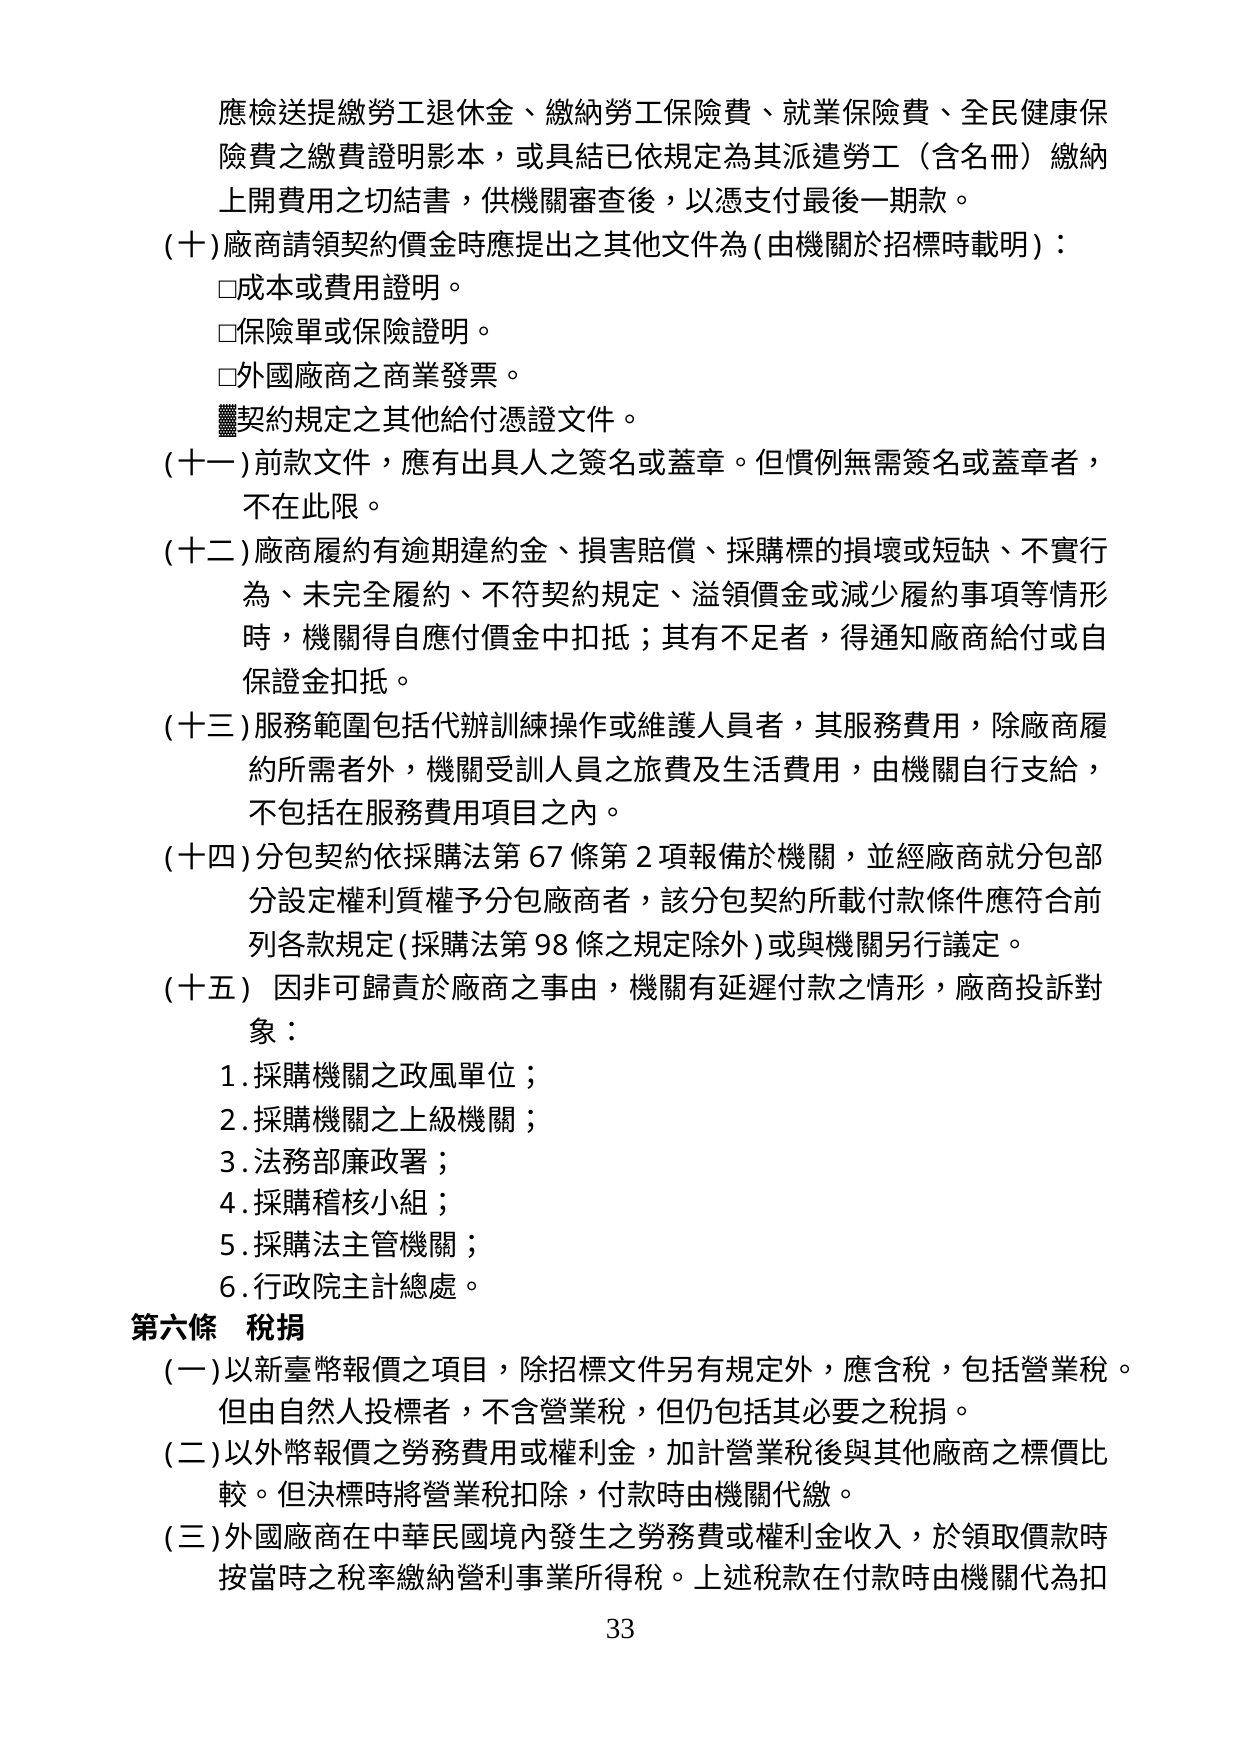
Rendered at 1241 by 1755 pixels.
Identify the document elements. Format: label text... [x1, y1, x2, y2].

text 2.採購機關之上級機關； [218, 1095, 1110, 1139]
text ▓契約規定之其他給付憑證文件。 [218, 395, 1104, 439]
text 5.採購法主管機關； [218, 1222, 1110, 1264]
text □成本或費用證明。 [218, 264, 1104, 307]
text (二)以外幣報價之勞務費用或權利金，加計營業稅後與其他廠商之標價比較。但決標時將營業稅扣除，付款時由機關代繳。 [159, 1430, 1110, 1514]
text 3.法務部廉政署； [218, 1139, 1110, 1180]
text 第六條 稅捐 [130, 1305, 1110, 1347]
text 1.採購機關之政風單位； [218, 1051, 1110, 1095]
text 4.採購稽核小組； [218, 1180, 1110, 1222]
text 應檢送提繳勞工退休金、繳納勞工保險費、就業保險費、全民健康保險費之繳費證明影本，或具結已依規定為其派遣勞工（含名冊）繳納上開費用之切結書，供機關審查後，以憑支付最後一期款。 [159, 89, 1110, 220]
text (十四)分包契約依採購法第67條第2項報備於機關，並經廠商就分包部分設定權利質權予分包廠商者，該分包契約所載付款條件應符合前列各款規定(採購法第98條之規定除外)或與機關另行議定。 [159, 832, 1104, 964]
text (十二)廠商履約有逾期違約金、損害賠償、採購標的損壞或短缺、不實行為、未完全履約、不符契約規定、溢領價金或減少履約事項等情形時，機關得自應付價金中扣抵；其有不足者，得通知廠商給付或自保證金扣抵。 [159, 526, 1110, 701]
text (十)廠商請領契約價金時應提出之其他文件為(由機關於招標時載明)： [159, 220, 1110, 264]
text (十三)服務範圍包括代辦訓練操作或維護人員者，其服務費用，除廠商履約所需者外，機關受訓人員之旅費及生活費用，由機關自行支給，不包括在服務費用項目之內。 [159, 701, 1110, 832]
text □保險單或保險證明。 [218, 307, 1104, 351]
text (三)外國廠商在中華民國境內發生之勞務費或權利金收入，於領取價款時按當時之稅率繳納營利事業所得稅。上述稅款在付款時由機關代為扣 [159, 1514, 1110, 1597]
text (一)以新臺幣報價之項目，除招標文件另有規定外，應含稅，包括營業稅。但由自然人投標者，不含營業稅，但仍包括其必要之稅捐。 [159, 1347, 1110, 1430]
text (十五) 因非可歸責於廠商之事由，機關有延遲付款之情形，廠商投訴對象： [159, 964, 1104, 1051]
text □外國廠商之商業發票。 [218, 351, 1104, 395]
text (十一)前款文件，應有出具人之簽名或蓋章。但慣例無需簽名或蓋章者，不在此限。 [159, 439, 1110, 526]
text 6.行政院主計總處。 [218, 1264, 1110, 1305]
